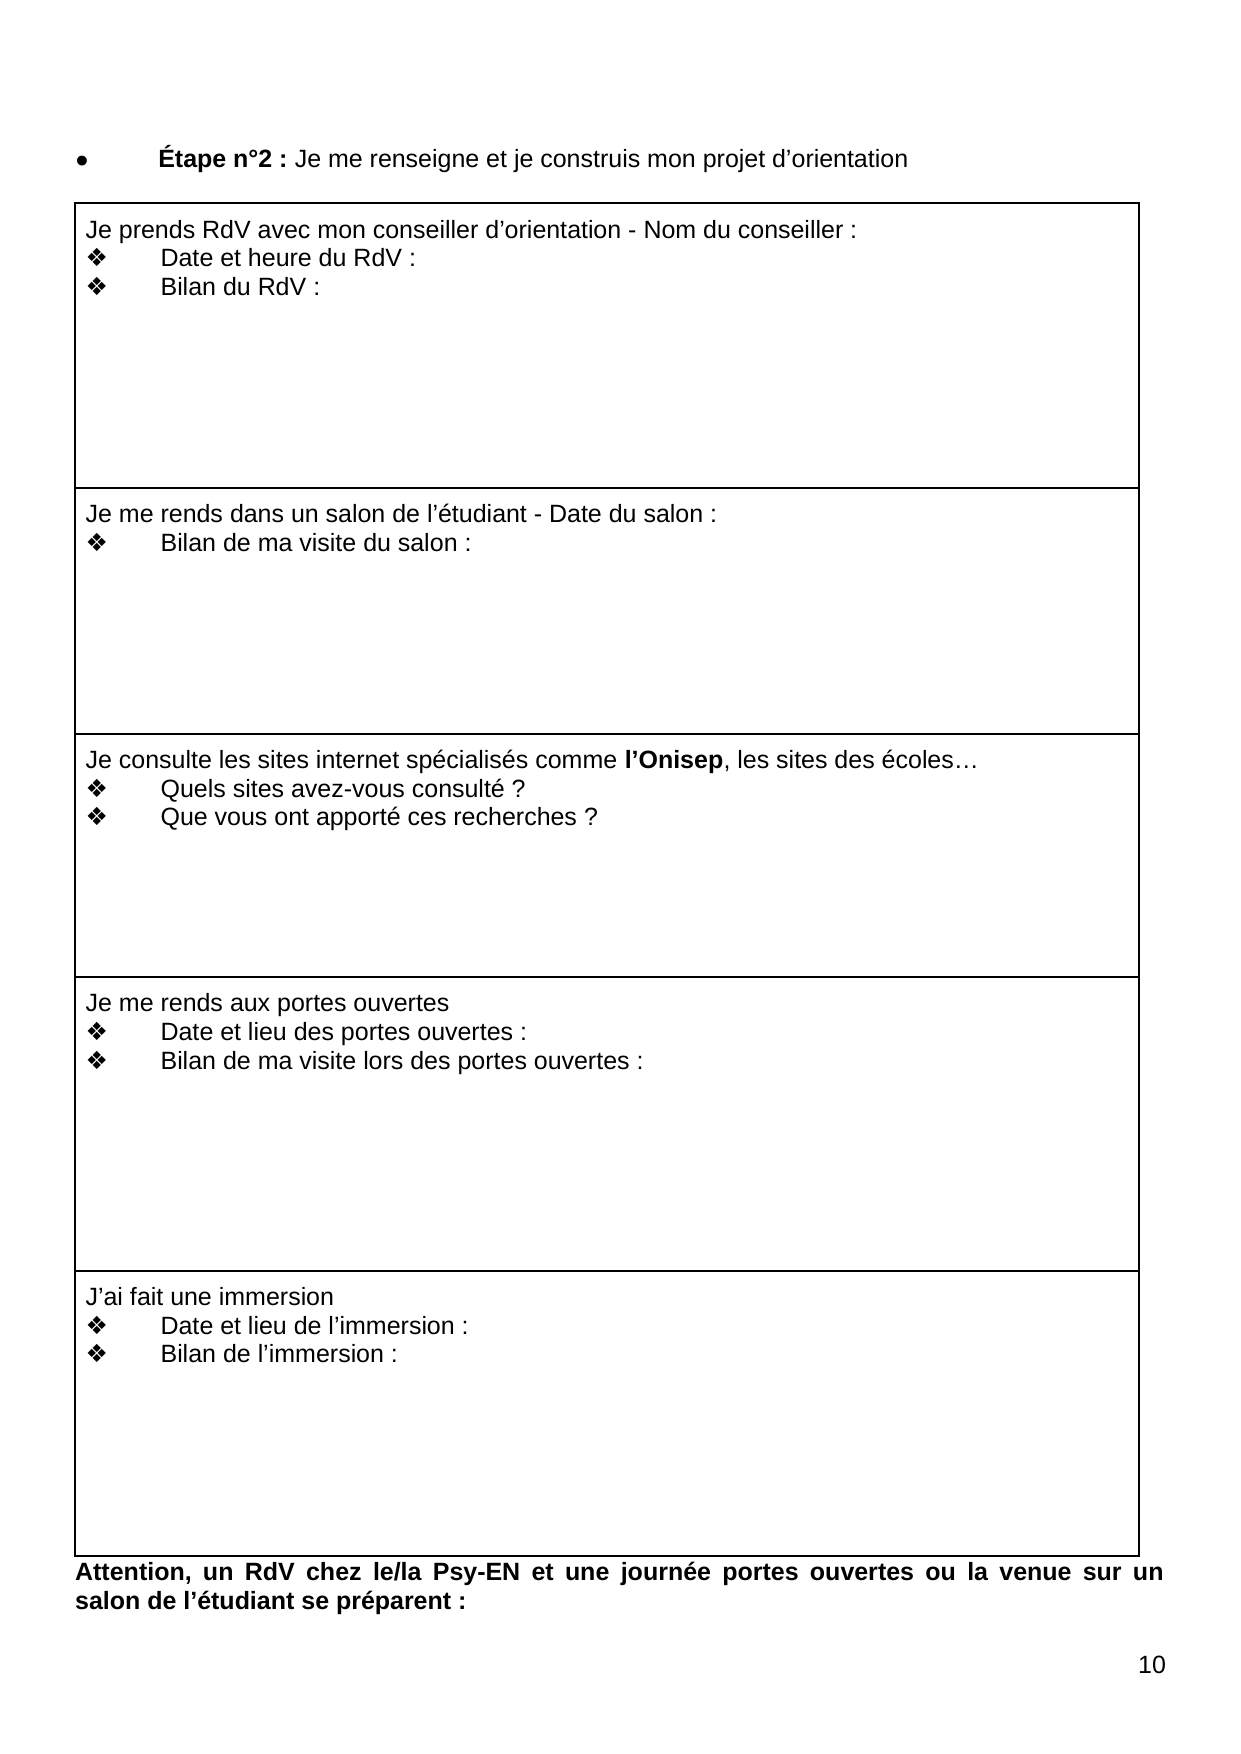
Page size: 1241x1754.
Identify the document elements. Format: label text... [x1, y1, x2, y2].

text Attention, un RdV chez le/la Psy-EN et une journée portes ouvertes ou la venue sur un salon de l’étudiant se préparent : [75, 1557, 1166, 1615]
list Étape n°2 : Je me renseigne et je construis mon projet d’orientation [75, 140, 1166, 173]
table_header Je prends RdV avec mon conseiller d’orientation - Nom du conseiller : Date et heure du RdV : Bilan du RdV : [76, 204, 1138, 487]
table_cell Je me rends aux portes ouvertes Date et lieu des portes ouvertes : Bilan de ma visite lors des portes ouvertes : [76, 978, 1138, 1269]
table_cell Je consulte les sites internet spécialisés comme l’Onisep, les sites des écoles… Quels sites avez-vous consulté ? Que vous ont apporté ces recherches ? [76, 735, 1138, 976]
table_cell J’ai fait une immersion Date et lieu de l’immersion : Bilan de l’immersion : [76, 1272, 1138, 1555]
table_cell Je me rends dans un salon de l’étudiant - Date du salon : Bilan de ma visite du salon : [76, 489, 1138, 732]
